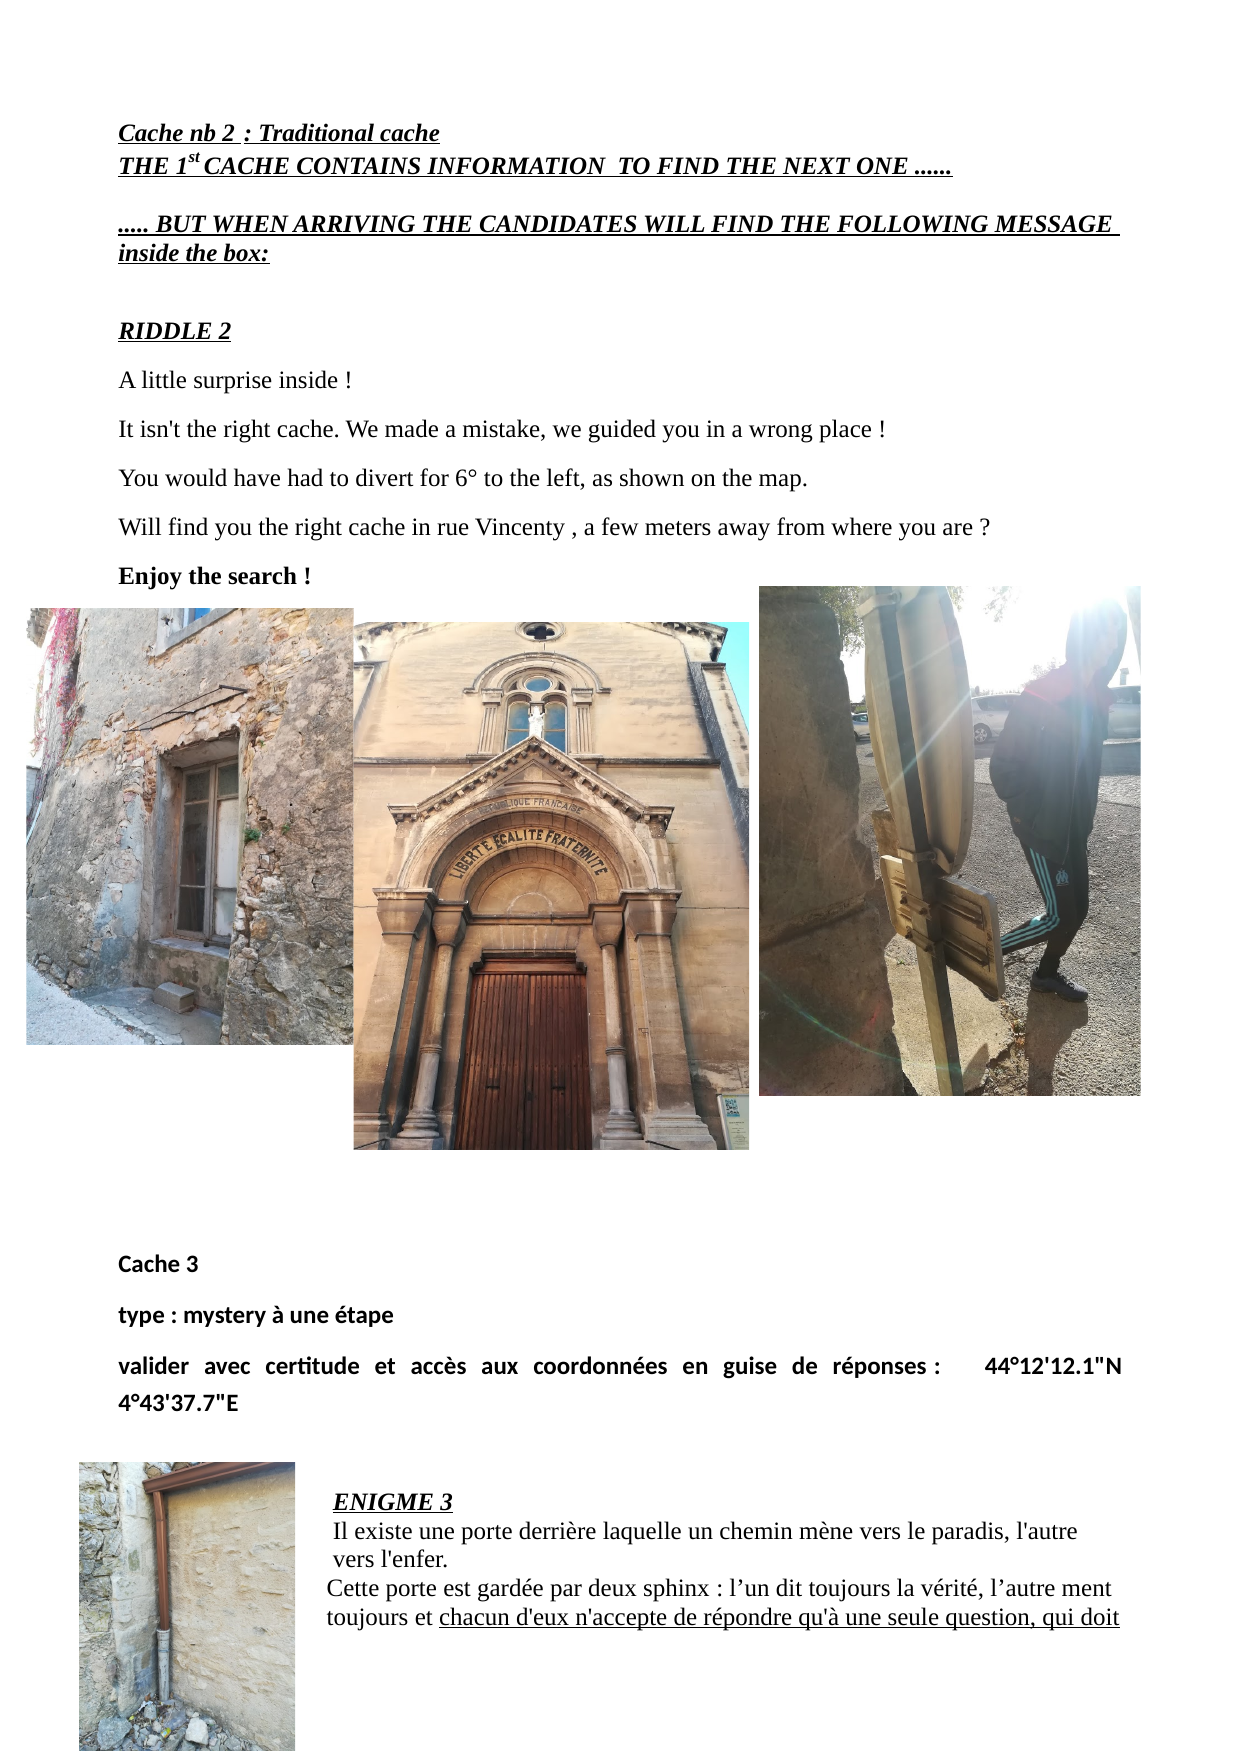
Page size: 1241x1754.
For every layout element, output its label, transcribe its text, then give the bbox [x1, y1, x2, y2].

text Cache 3 [118, 1248, 1122, 1278]
text toujours et chacun d'eux n'accepte de répondre qu'à une seule question, qui doit [296, 1602, 1122, 1631]
text type : mystery à une étape [118, 1299, 1122, 1329]
text ENIGME 3 [296, 1487, 1122, 1516]
text THE 1st CACHE CONTAINS INFORMATION TO FIND THE NEXT ONE ...... [118, 147, 1122, 180]
text Will find you the right cache in rue Vincenty , a few meters away from where you are ? [118, 512, 1122, 541]
text A little surprise inside ! [118, 365, 1122, 393]
text ..... BUT WHEN ARRIVING THE CANDIDATES WILL FIND THE FOLLOWING MESSAGE inside the box: [118, 209, 1122, 267]
text Il existe une porte derrière laquelle un chemin mène vers le paradis, l'autre [296, 1516, 1122, 1544]
text vers l'enfer. [296, 1544, 1122, 1573]
text It isn't the right cache. We made a mistake, we guided you in a wrong place ! [118, 414, 1122, 443]
text Enjoy the search ! [118, 561, 1122, 590]
text RIDDLE 2 [118, 316, 1122, 344]
picture [79, 1462, 296, 1751]
text Cette porte est gardée par deux sphinx : l’un dit toujours la vérité, l’autre ment [296, 1573, 1122, 1602]
text You would have had to divert for 6° to the left, as shown on the map. [118, 463, 1122, 492]
picture [759, 586, 1141, 1096]
text Cache nb 2 : Traditional cache [118, 118, 1122, 147]
text valider avec certitude et accès aux coordonnées en guise de réponses : 44°12'12.1"N 4°43'37.7"E [118, 1350, 1122, 1417]
picture [26, 608, 750, 1150]
